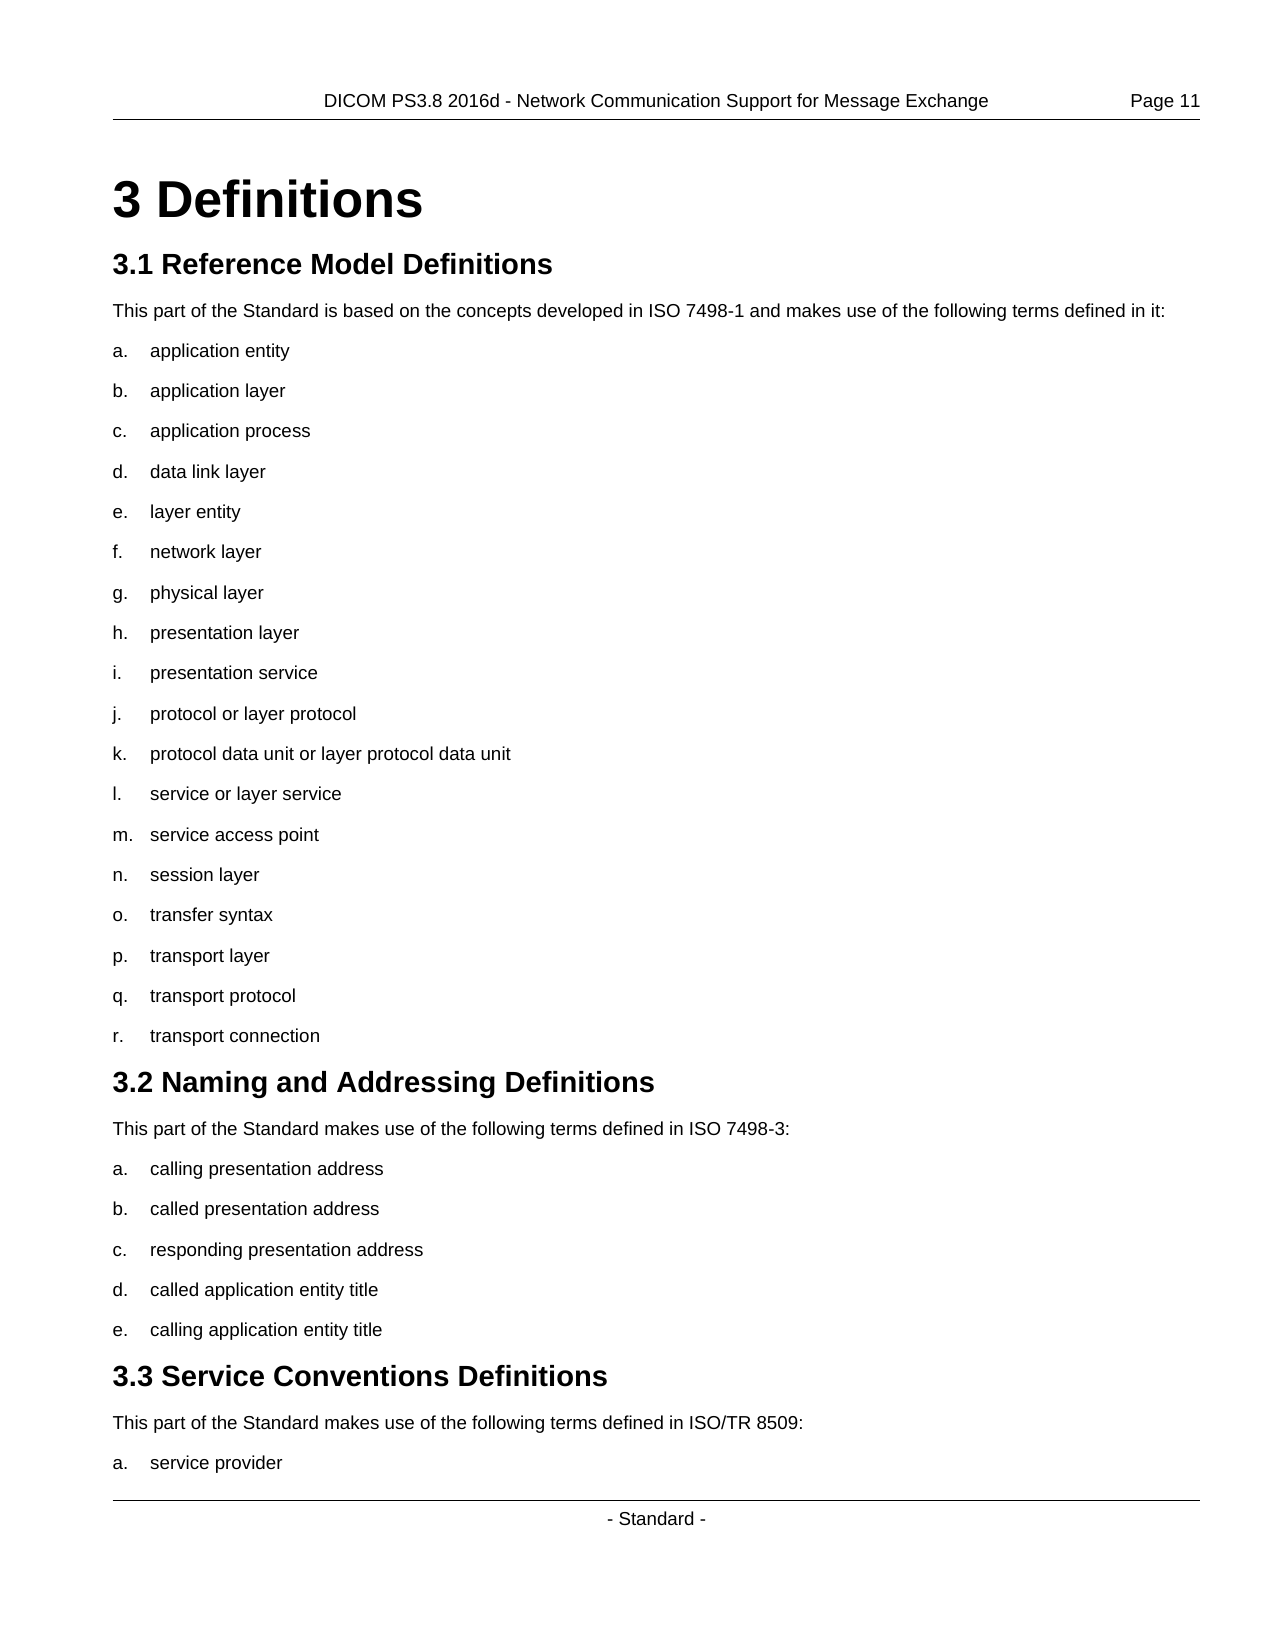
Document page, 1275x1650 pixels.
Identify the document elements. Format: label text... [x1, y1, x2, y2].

list transport protocol [112, 985, 1200, 1006]
list called application entity title [112, 1279, 1200, 1300]
text 3.1 Reference Model Definitions [112, 247, 1200, 281]
list session layer [112, 864, 1200, 885]
list presentation service [112, 662, 1200, 684]
list service or layer service [112, 783, 1200, 805]
list presentation layer [112, 622, 1200, 643]
text 3.2 Naming and Addressing Definitions [112, 1065, 1200, 1099]
list physical layer [112, 582, 1200, 603]
list called presentation address [112, 1198, 1200, 1220]
list data link layer [112, 461, 1200, 482]
list service provider [112, 1452, 1200, 1474]
list transfer syntax [112, 904, 1200, 926]
list transport layer [112, 944, 1200, 966]
list calling application entity title [112, 1319, 1200, 1341]
text 3.3 Service Conventions Definitions [112, 1359, 1200, 1393]
list protocol data unit or layer protocol data unit [112, 743, 1200, 764]
list service access point [112, 823, 1200, 845]
list layer entity [112, 501, 1200, 522]
list application layer [112, 380, 1200, 402]
list application process [112, 420, 1200, 442]
text 3 Definitions [112, 169, 1200, 228]
text This part of the Standard makes use of the following terms defined in ISO 7498-3: [112, 1118, 1200, 1139]
list calling presentation address [112, 1158, 1200, 1179]
text This part of the Standard is based on the concepts developed in ISO 7498-1 and makes use of the following terms defined in it: [112, 299, 1200, 321]
list application entity [112, 340, 1200, 361]
list protocol or layer protocol [112, 702, 1200, 724]
text This part of the Standard makes use of the following terms defined in ISO/TR 8509: [112, 1412, 1200, 1433]
list transport connection [112, 1025, 1200, 1047]
list network layer [112, 541, 1200, 563]
list responding presentation address [112, 1238, 1200, 1260]
